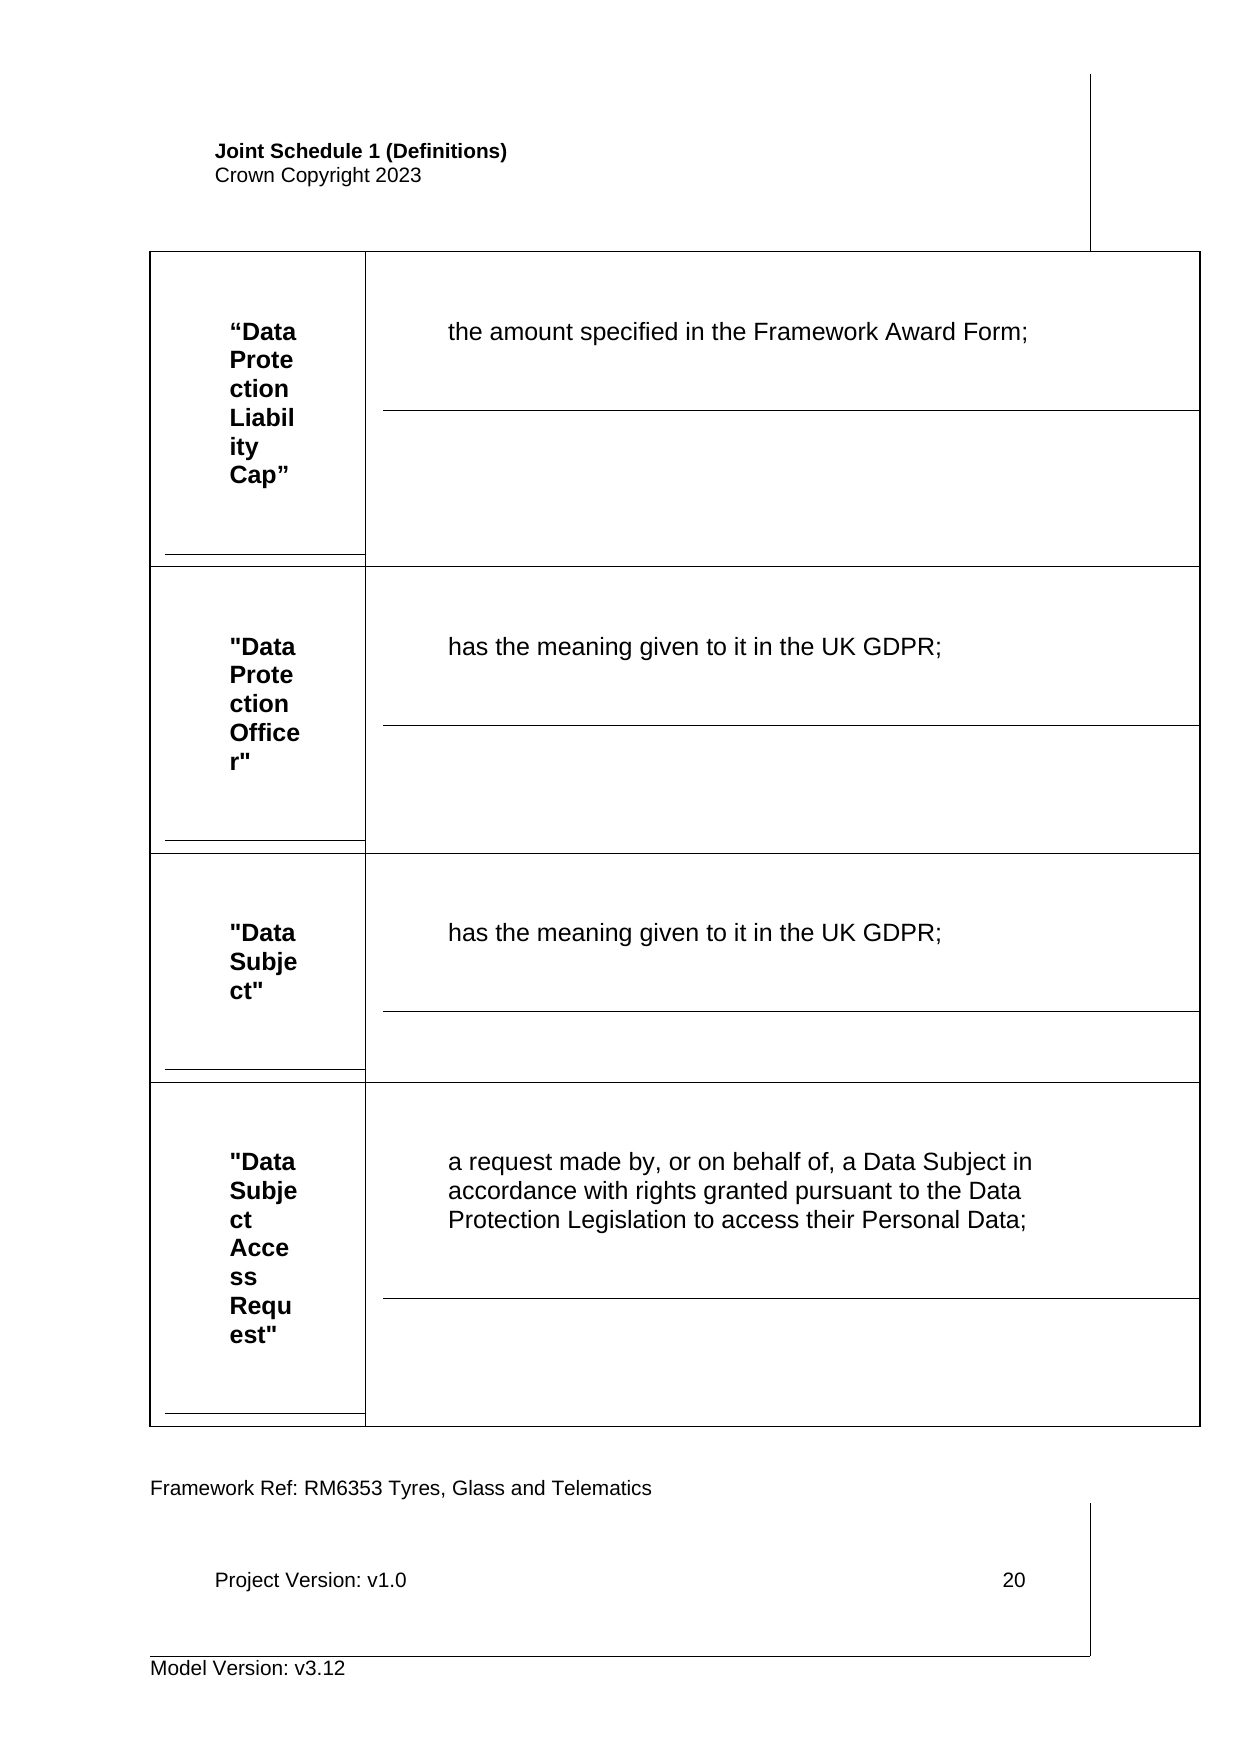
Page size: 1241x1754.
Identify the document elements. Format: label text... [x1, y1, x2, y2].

table_cell "Data Subject Access Request" [151, 1083, 365, 1426]
table_cell the amount specified in the Framework Award Form; [366, 252, 1199, 566]
table_cell has the meaning given to it in the UK GDPR; [366, 567, 1199, 853]
table_cell "Data Subject" [151, 854, 365, 1082]
table_cell a request made by, or on behalf of, a Data Subject in accordance with rights granted pursuant to the Data Protection Legislation to access their Personal Data; [366, 1083, 1199, 1426]
table_cell “Data Protection Liability Cap” [151, 252, 365, 566]
table_cell has the meaning given to it in the UK GDPR; [366, 854, 1199, 1082]
table_cell "Data Protection Officer" [151, 567, 365, 853]
